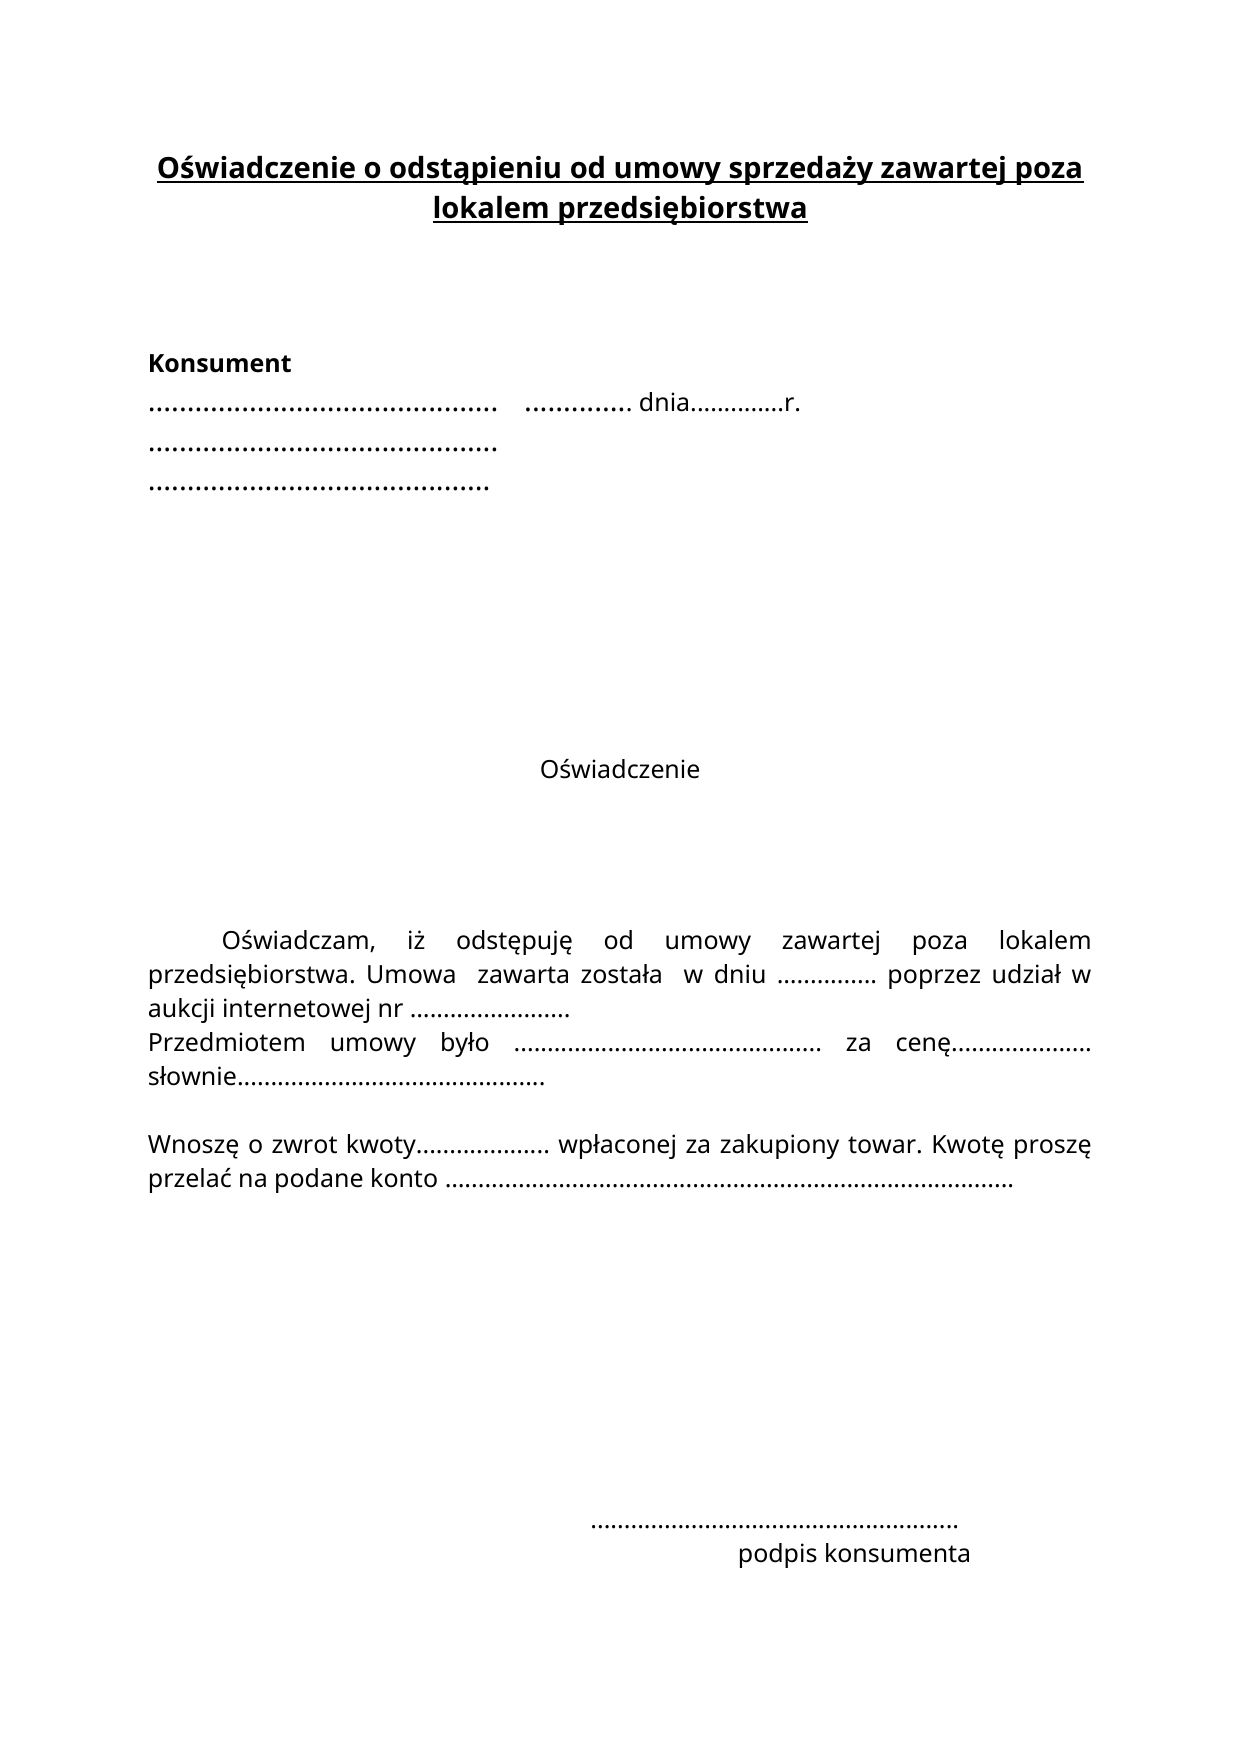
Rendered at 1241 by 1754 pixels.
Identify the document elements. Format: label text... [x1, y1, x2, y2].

text Oświadczenie [148, 752, 1092, 786]
text podpis konsumenta [148, 1535, 1092, 1569]
text ............................................. [148, 420, 1092, 459]
text Oświadczenie o odstąpieniu od umowy sprzedaży zawartej poza lokalem przedsiębiorstwa [148, 148, 1092, 227]
text ............................................. .............. dnia..............r. [148, 380, 1092, 420]
text Wnoszę o zwrot kwoty.................... wpłaconej za zakupiony towar. Kwotę proszę przelać na podane konto ….................................................................................. [148, 1127, 1092, 1195]
text Oświadczam, iż odstępuję od umowy zawartej poza lokalem przedsiębiorstwa. Umowa zawarta została w dniu …............ poprzez udział w aukcji internetowej nr …..................... [148, 922, 1092, 1024]
subtitle Konsument [148, 346, 1092, 380]
text ............................................ [148, 459, 1092, 499]
text ....................................................... [148, 1501, 1092, 1535]
text Przedmiotem umowy było .............................................. za cenę..................... słownie.............................................. [148, 1024, 1092, 1093]
